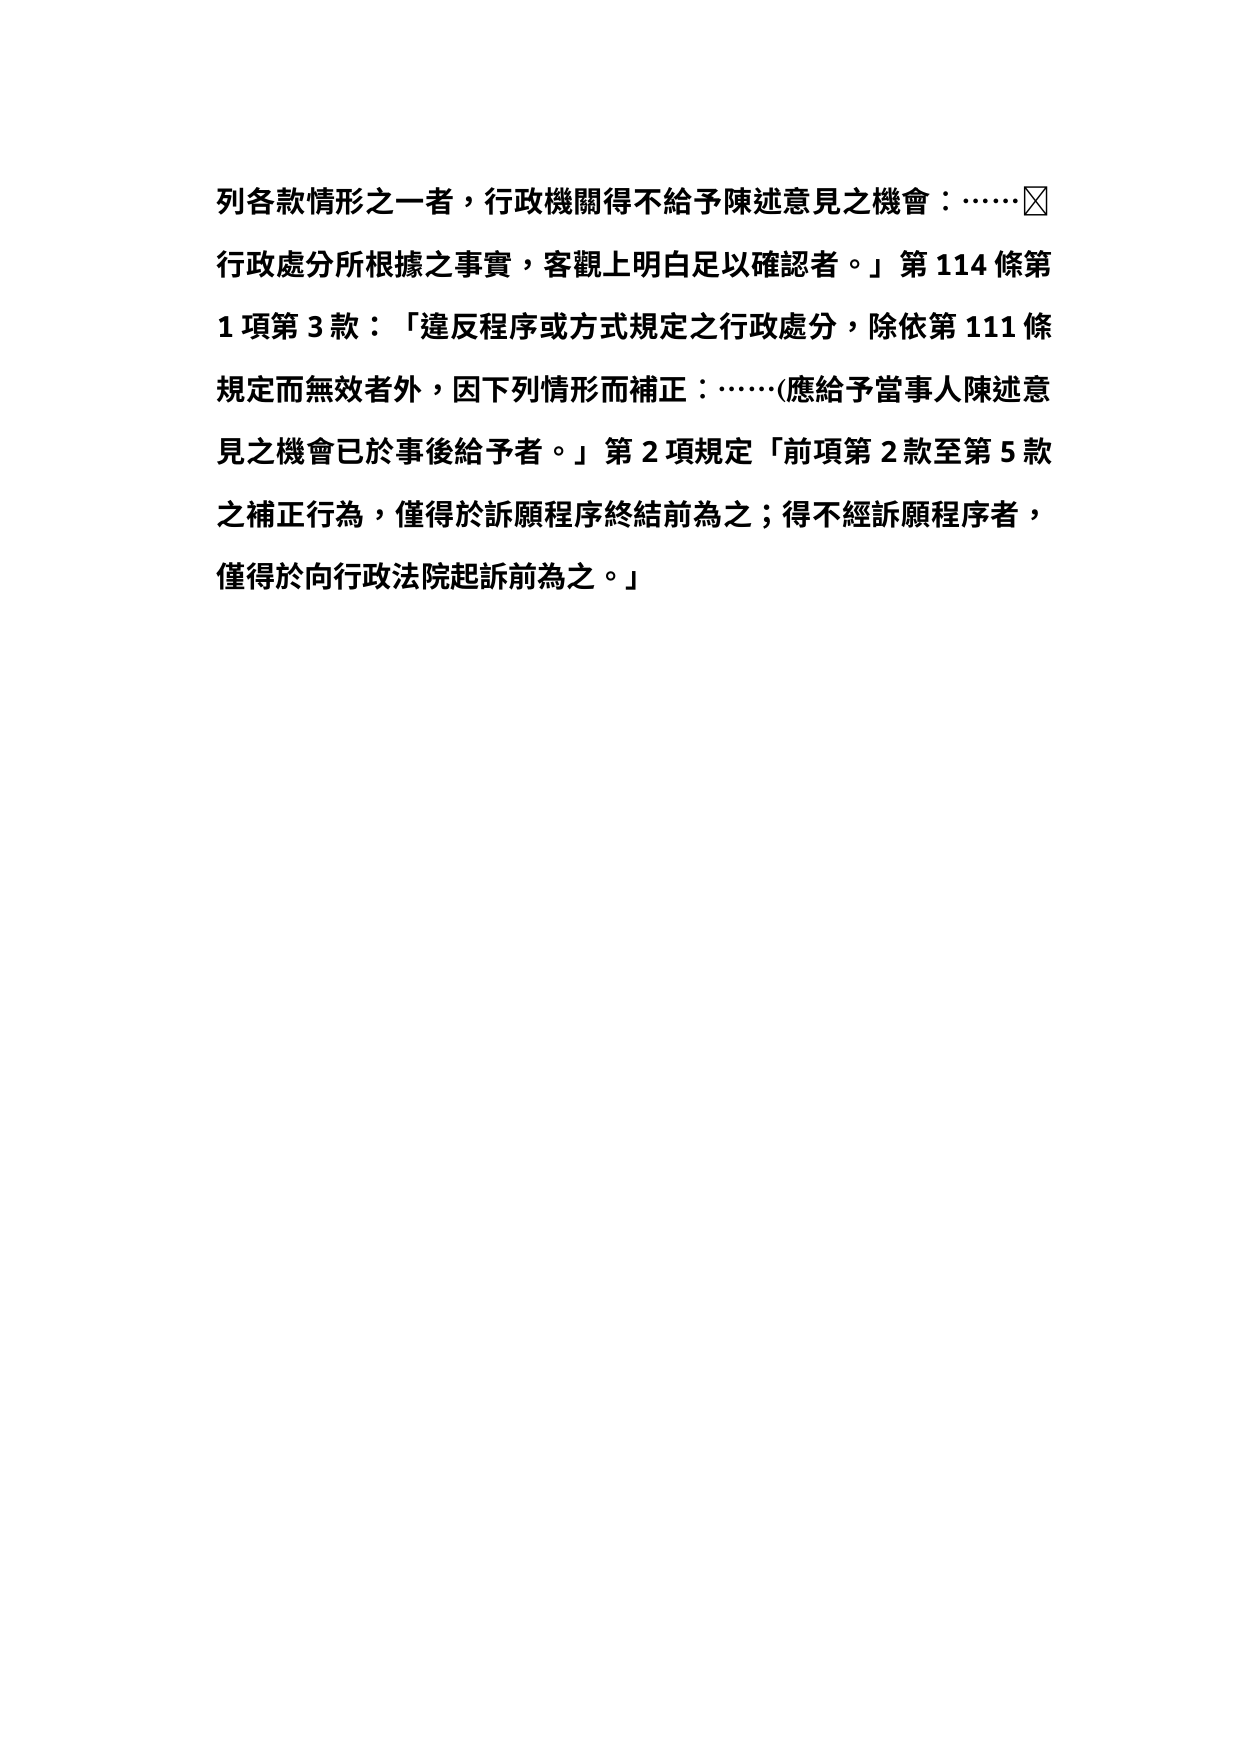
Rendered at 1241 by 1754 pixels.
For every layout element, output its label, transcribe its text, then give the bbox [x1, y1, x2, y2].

text 列各款情形之一者，行政機關得不給予陳述意見之機會︰……行政處分所根據之事實，客觀上明白足以確認者。」第114條第1項第3款：「違反程序或方式規定之行政處分，除依第111條規定而無效者外，因下列情形而補正︰……應給予當事人陳述意見之機會已於事後給予者。」第2項規定「前項第2款至第5款之補正行為，僅得於訴願程序終結前為之；得不經訴願程序者，僅得於向行政法院起訴前為之。」 [187, 158, 1053, 596]
